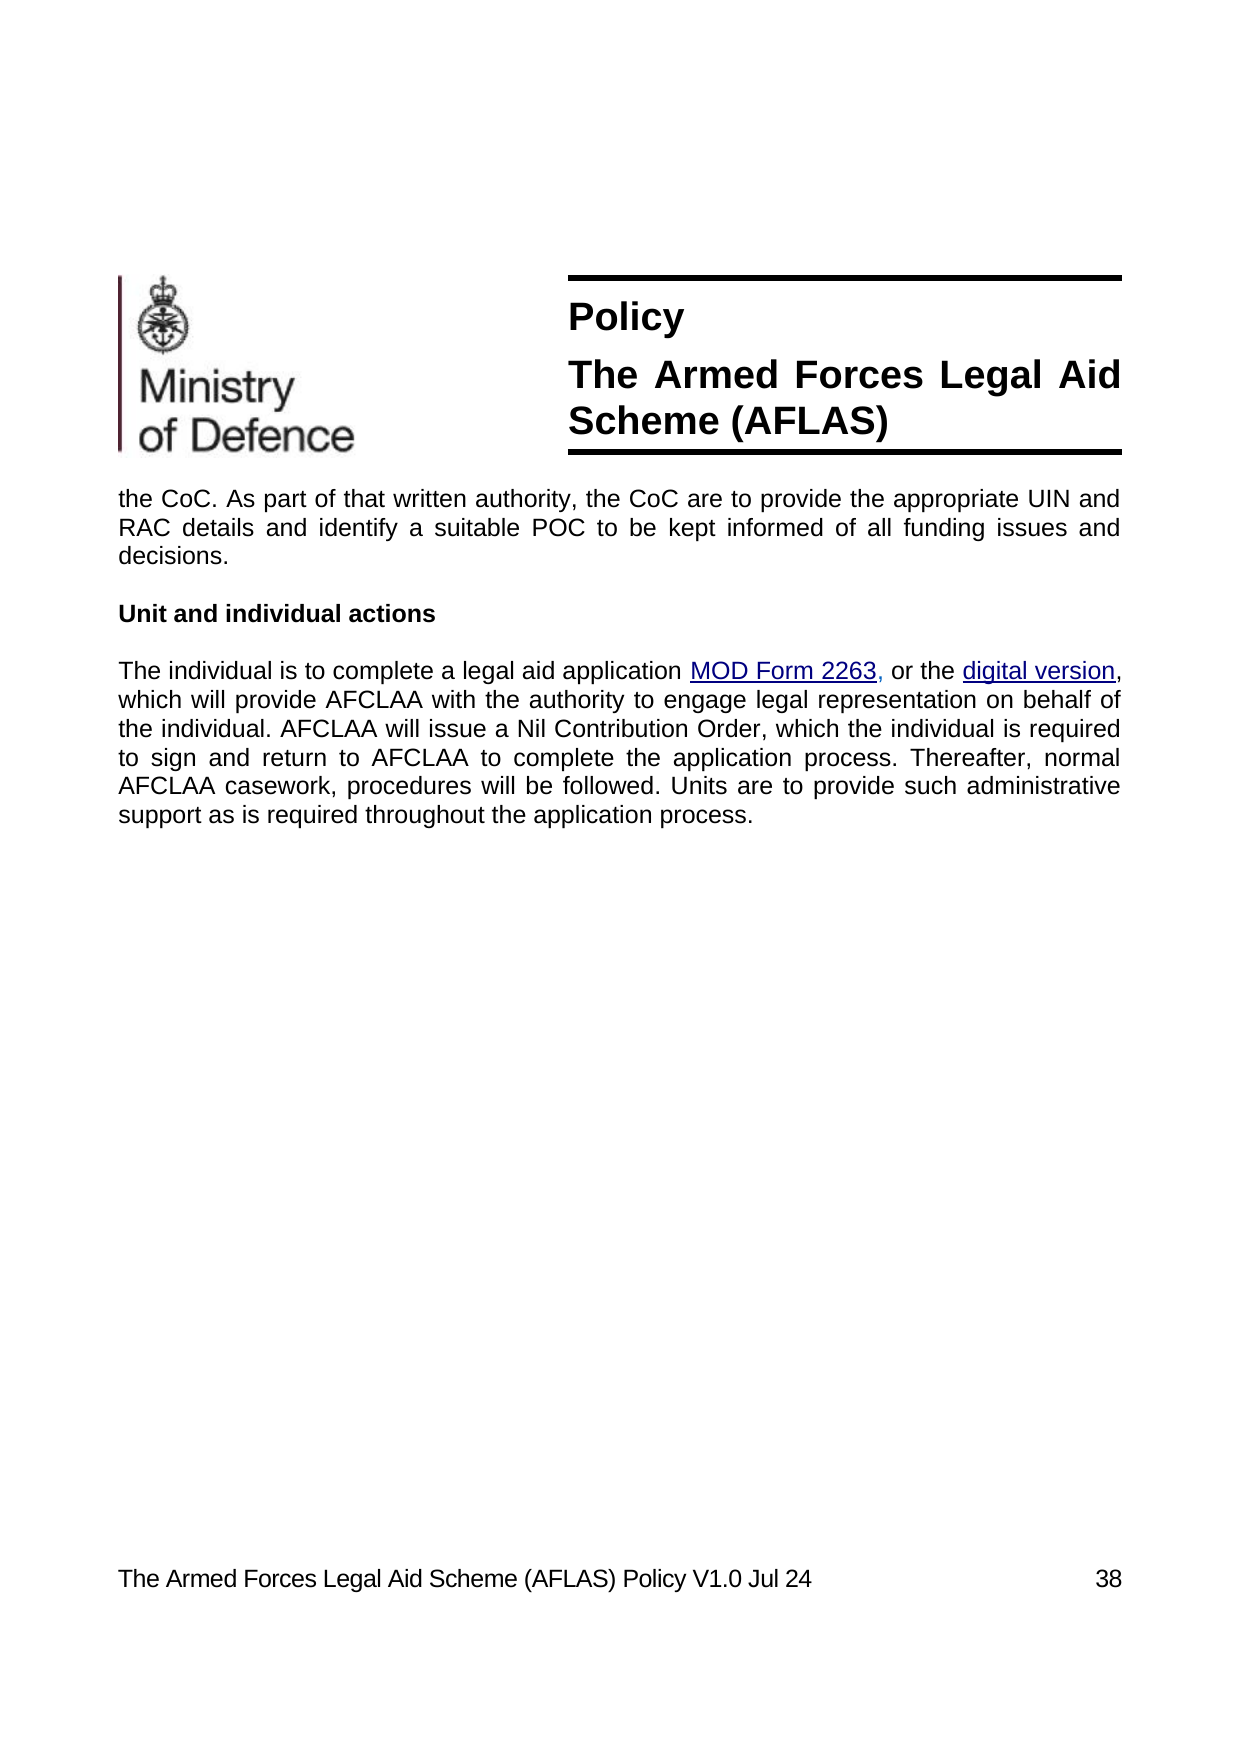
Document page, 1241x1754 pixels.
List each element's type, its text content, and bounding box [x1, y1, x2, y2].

text the CoC. As part of that written authority, the CoC are to provide the appropriate UIN and RAC details and identify a suitable POC to be kept informed of all funding issues and decisions. [118, 484, 1122, 570]
text The individual is to complete a legal aid application MOD Form 2263, or the digital version, which will provide AFCLAA with the authority to engage legal representation on behalf of the individual. AFCLAA will issue a Nil Contribution Order, which the individual is required to sign and return to AFCLAA to complete the application process. Thereafter, normal AFCLAA casework, procedures will be followed. Units are to provide such administrative support as is required throughout the application process. [118, 656, 1122, 829]
subtitle Unit and individual actions [118, 599, 1122, 627]
